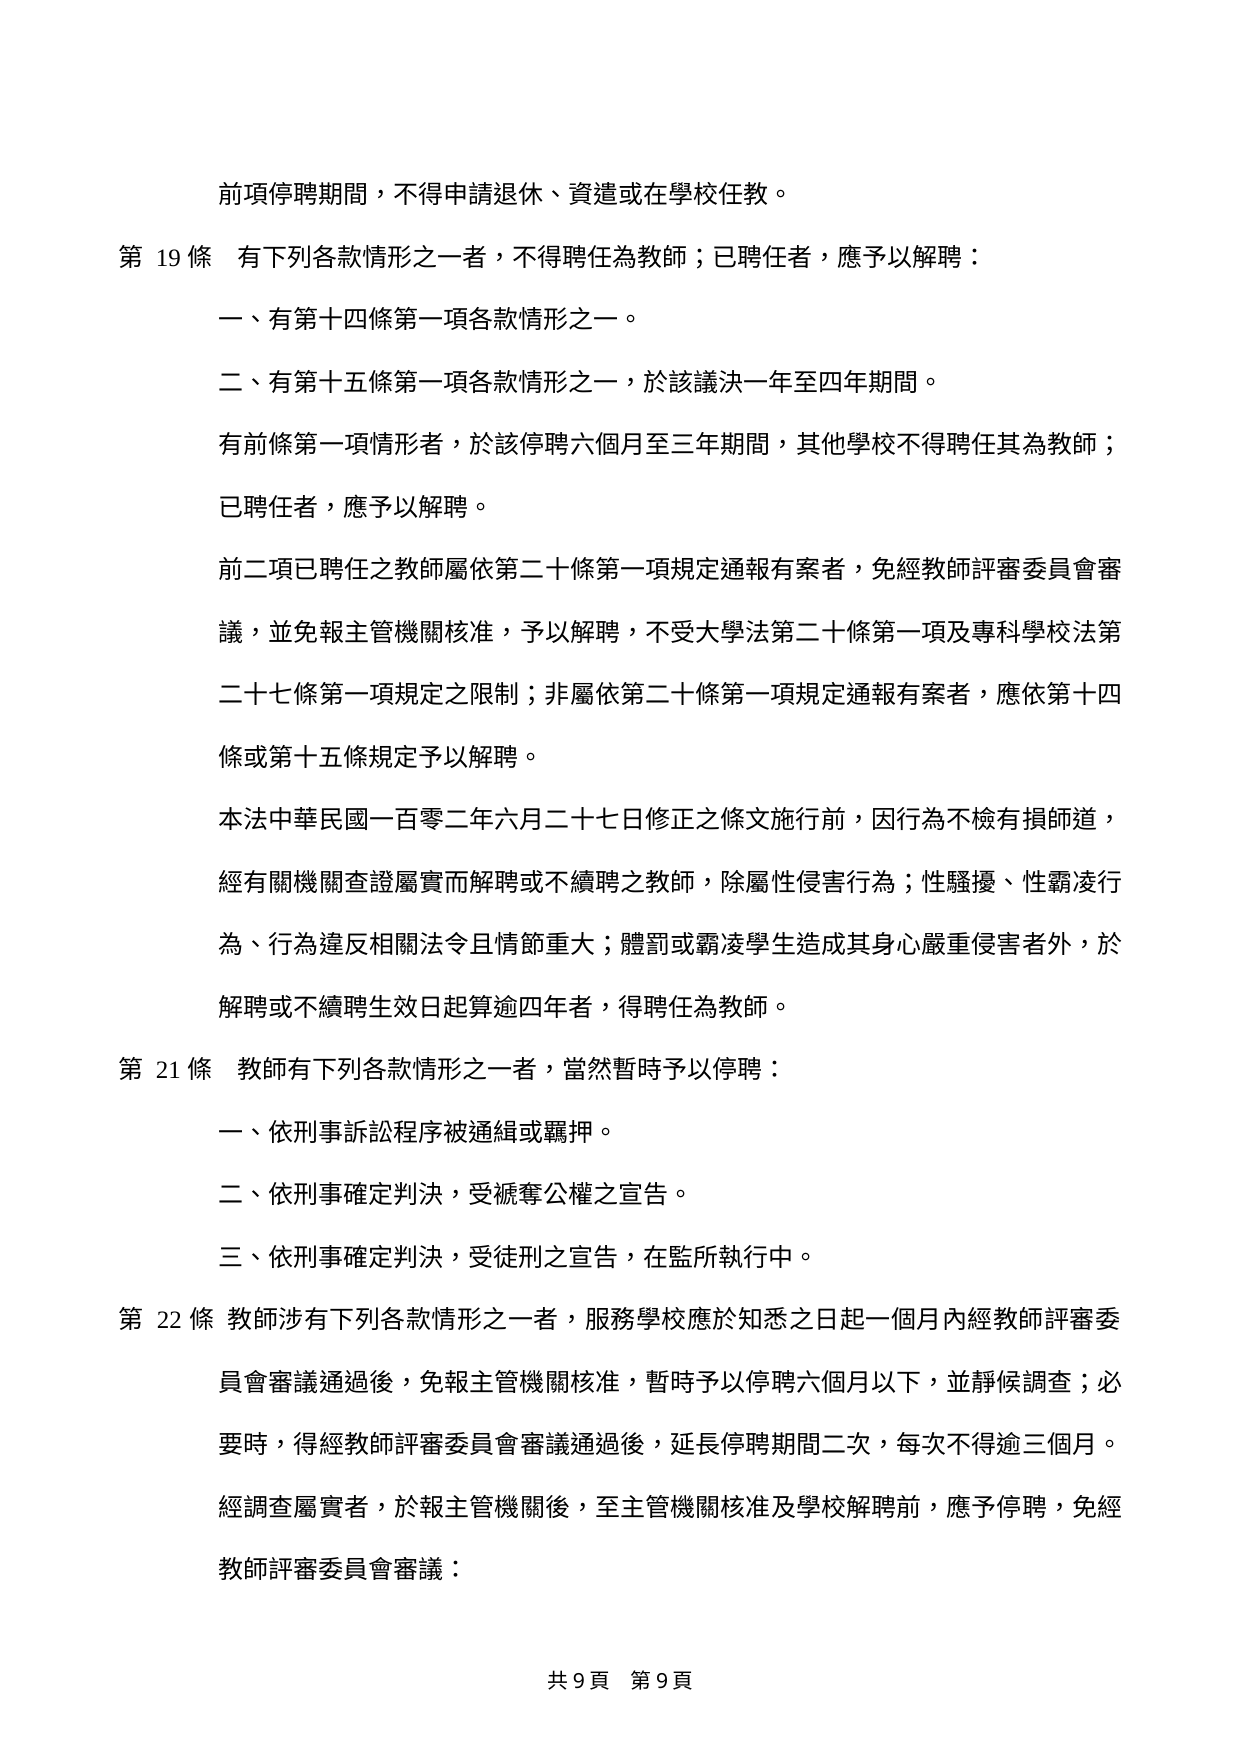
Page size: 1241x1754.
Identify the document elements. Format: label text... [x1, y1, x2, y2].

text 三、依刑事確定判決，受徒刑之宣告，在監所執行中。 [218, 1213, 1122, 1276]
text 本法中華民國一百零二年六月二十七日修正之條文施行前，因行為不檢有損師道，經有關機關查證屬實而解聘或不續聘之教師，除屬性侵害行為；性騷擾、性霸凌行為、行為違反相關法令且情節重大；體罰或霸凌學生造成其身心嚴重侵害者外，於解聘或不續聘生效日起算逾四年者，得聘任為教師。 [218, 776, 1122, 1026]
text 第 19 條 有下列各款情形之一者，不得聘任為教師；已聘任者，應予以解聘： [118, 213, 1122, 276]
text 第 22 條 教師涉有下列各款情形之一者，服務學校應於知悉之日起一個月內經教師評審委員會審議通過後，免報主管機關核准，暫時予以停聘六個月以下，並靜候調查；必要時，得經教師評審委員會審議通過後，延長停聘期間二次，每次不得逾三個月。經調查屬實者，於報主管機關後，至主管機關核准及學校解聘前，應予停聘，免經教師評審委員會審議： [118, 1276, 1122, 1588]
text 有前條第一項情形者，於該停聘六個月至三年期間，其他學校不得聘任其為教師；已聘任者，應予以解聘。 [218, 401, 1122, 526]
text 二、有第十五條第一項各款情形之一，於該議決一年至四年期間。 [218, 338, 1122, 401]
text 一、依刑事訴訟程序被通緝或羈押。 [218, 1088, 1122, 1151]
text 二、依刑事確定判決，受褫奪公權之宣告。 [218, 1151, 1122, 1213]
text 一、有第十四條第一項各款情形之一。 [218, 276, 1122, 338]
text 前二項已聘任之教師屬依第二十條第一項規定通報有案者，免經教師評審委員會審議，並免報主管機關核准，予以解聘，不受大學法第二十條第一項及專科學校法第二十七條第一項規定之限制；非屬依第二十條第一項規定通報有案者，應依第十四條或第十五條規定予以解聘。 [218, 526, 1122, 776]
text 第 21 條 教師有下列各款情形之一者，當然暫時予以停聘： [118, 1026, 1122, 1088]
text 前項停聘期間，不得申請退休、資遣或在學校任教。 [218, 151, 1122, 213]
